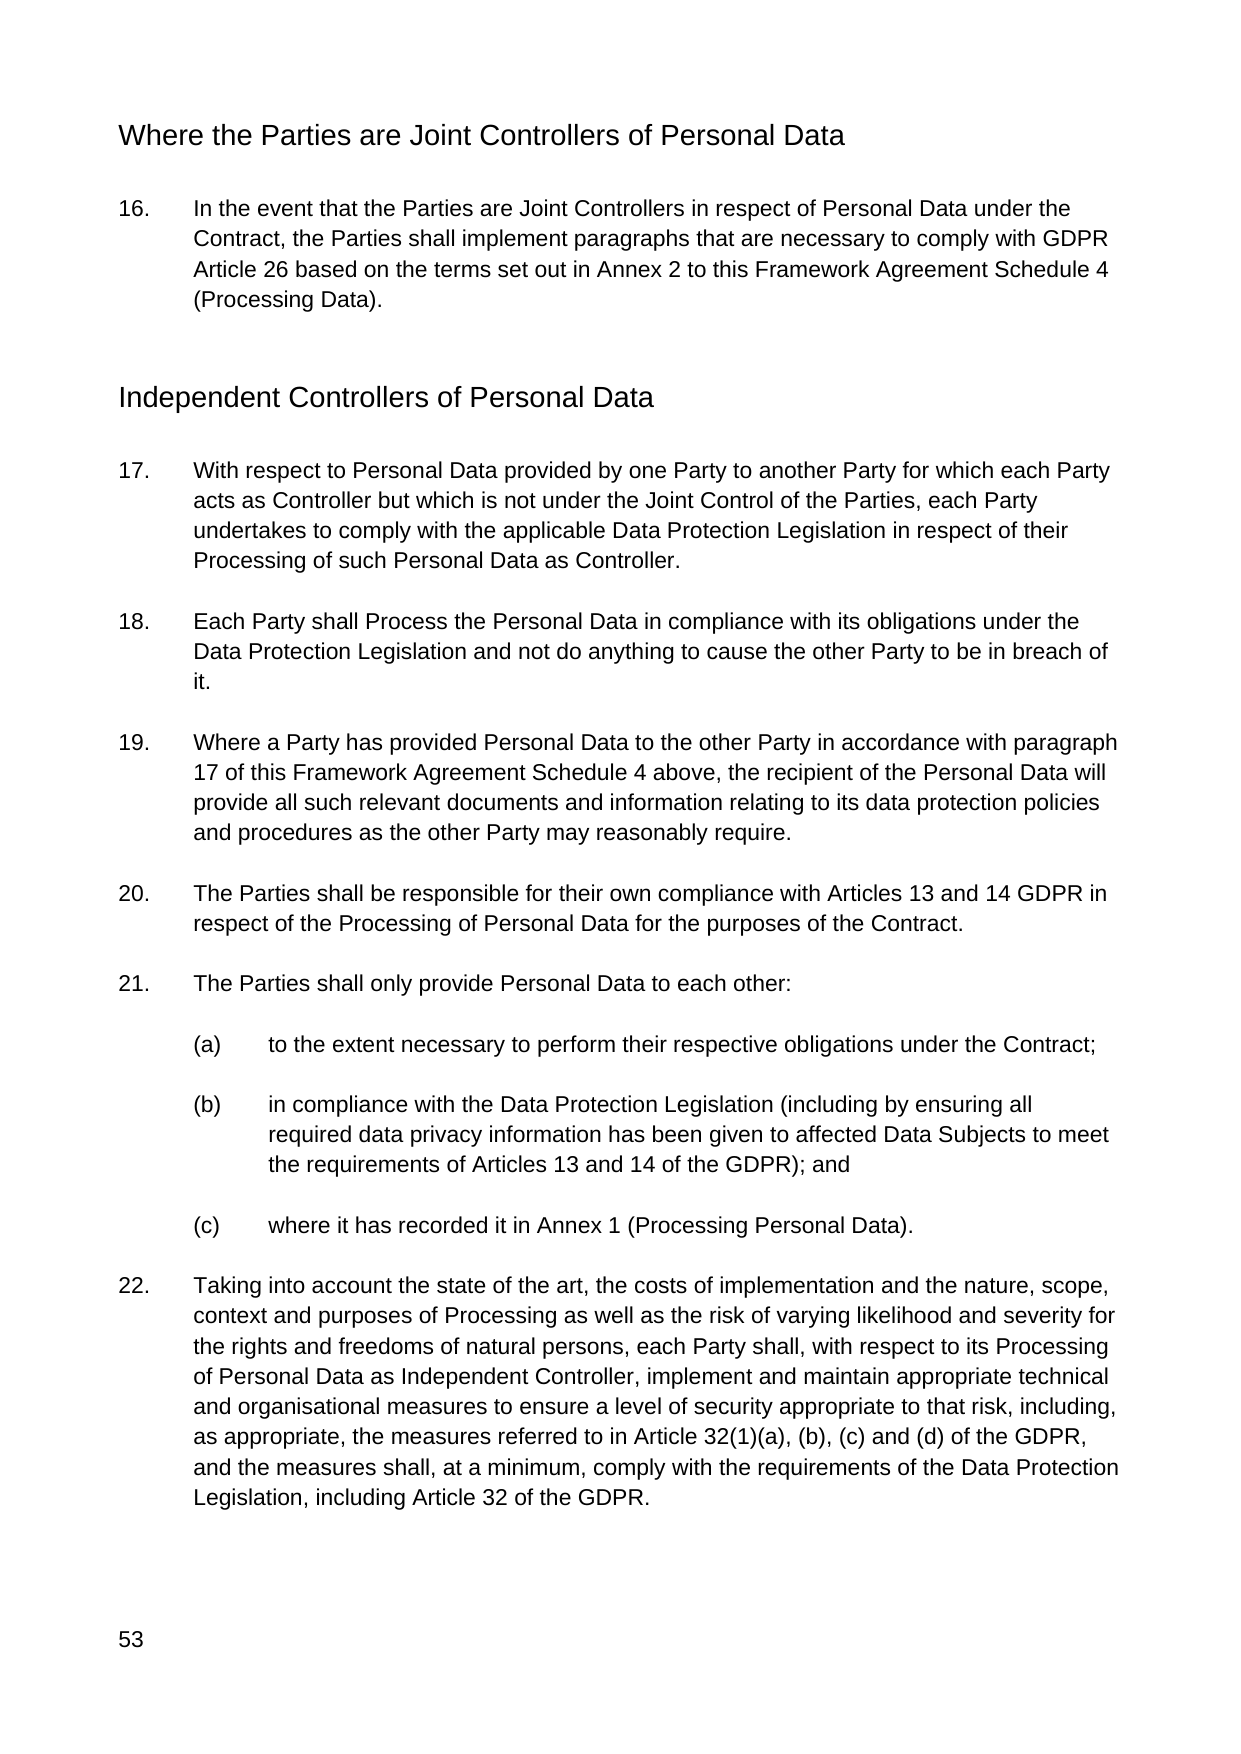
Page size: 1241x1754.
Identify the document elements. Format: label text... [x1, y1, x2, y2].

text 21. The Parties shall only provide Personal Data to each other: [118, 970, 1122, 997]
text (a) to the extent necessary to perform their respective obligations under the Contract; [118, 1031, 1122, 1057]
text 19. Where a Party has provided Personal Data to the other Party in accordance with paragraph 17 of this Framework Agreement Schedule 4 above, the recipient of the Personal Data will provide all such relevant documents and information relating to its data protection policies and procedures as the other Party may reasonably require. [118, 728, 1122, 846]
text 17. With respect to Personal Data provided by one Party to another Party for which each Party acts as Controller but which is not under the Joint Control of the Parties, each Party undertakes to comply with the applicable Data Protection Legislation in respect of their Processing of such Personal Data as Controller. [118, 457, 1122, 574]
text (c) where it has recorded it in Annex 1 (Processing Personal Data). [118, 1212, 1122, 1238]
text 18. Each Party shall Process the Personal Data in compliance with its obligations under the Data Protection Legislation and not do anything to cause the other Party to be in breach of it. [118, 608, 1122, 694]
text 22. Taking into account the state of the art, the costs of implementation and the nature, scope, context and purposes of Processing as well as the risk of varying likelihood and severity for the rights and freedoms of natural persons, each Party shall, with respect to its Processing of Personal Data as Independent Controller, implement and maintain appropriate technical and organisational measures to ensure a level of security appropriate to that risk, including, as appropriate, the measures referred to in Article 32(1)(a), (b), (c) and (d) of the GDPR, and the measures shall, at a minimum, comply with the requirements of the Data Protection Legislation, including Article 32 of the GDPR. [118, 1272, 1122, 1510]
text 20. The Parties shall be responsible for their own compliance with Articles 13 and 14 GDPR in respect of the Processing of Personal Data for the purposes of the Contract. [118, 879, 1122, 936]
text 16. In the event that the Parties are Joint Controllers in respect of Personal Data under the Contract, the Parties shall implement paragraphs that are necessary to comply with GDPR Article 26 based on the terms set out in Annex 2 to this Framework Agreement Schedule 4 (Processing Data). [118, 195, 1122, 312]
subtitle Independent Controllers of Personal Data [118, 379, 1122, 413]
text (b) in compliance with the Data Protection Legislation (including by ensuring all required data privacy information has been given to affected Data Subjects to meet the requirements of Articles 13 and 14 of the GDPR); and [193, 1091, 1122, 1178]
subtitle Where the Parties are Joint Controllers of Personal Data [118, 118, 1122, 152]
